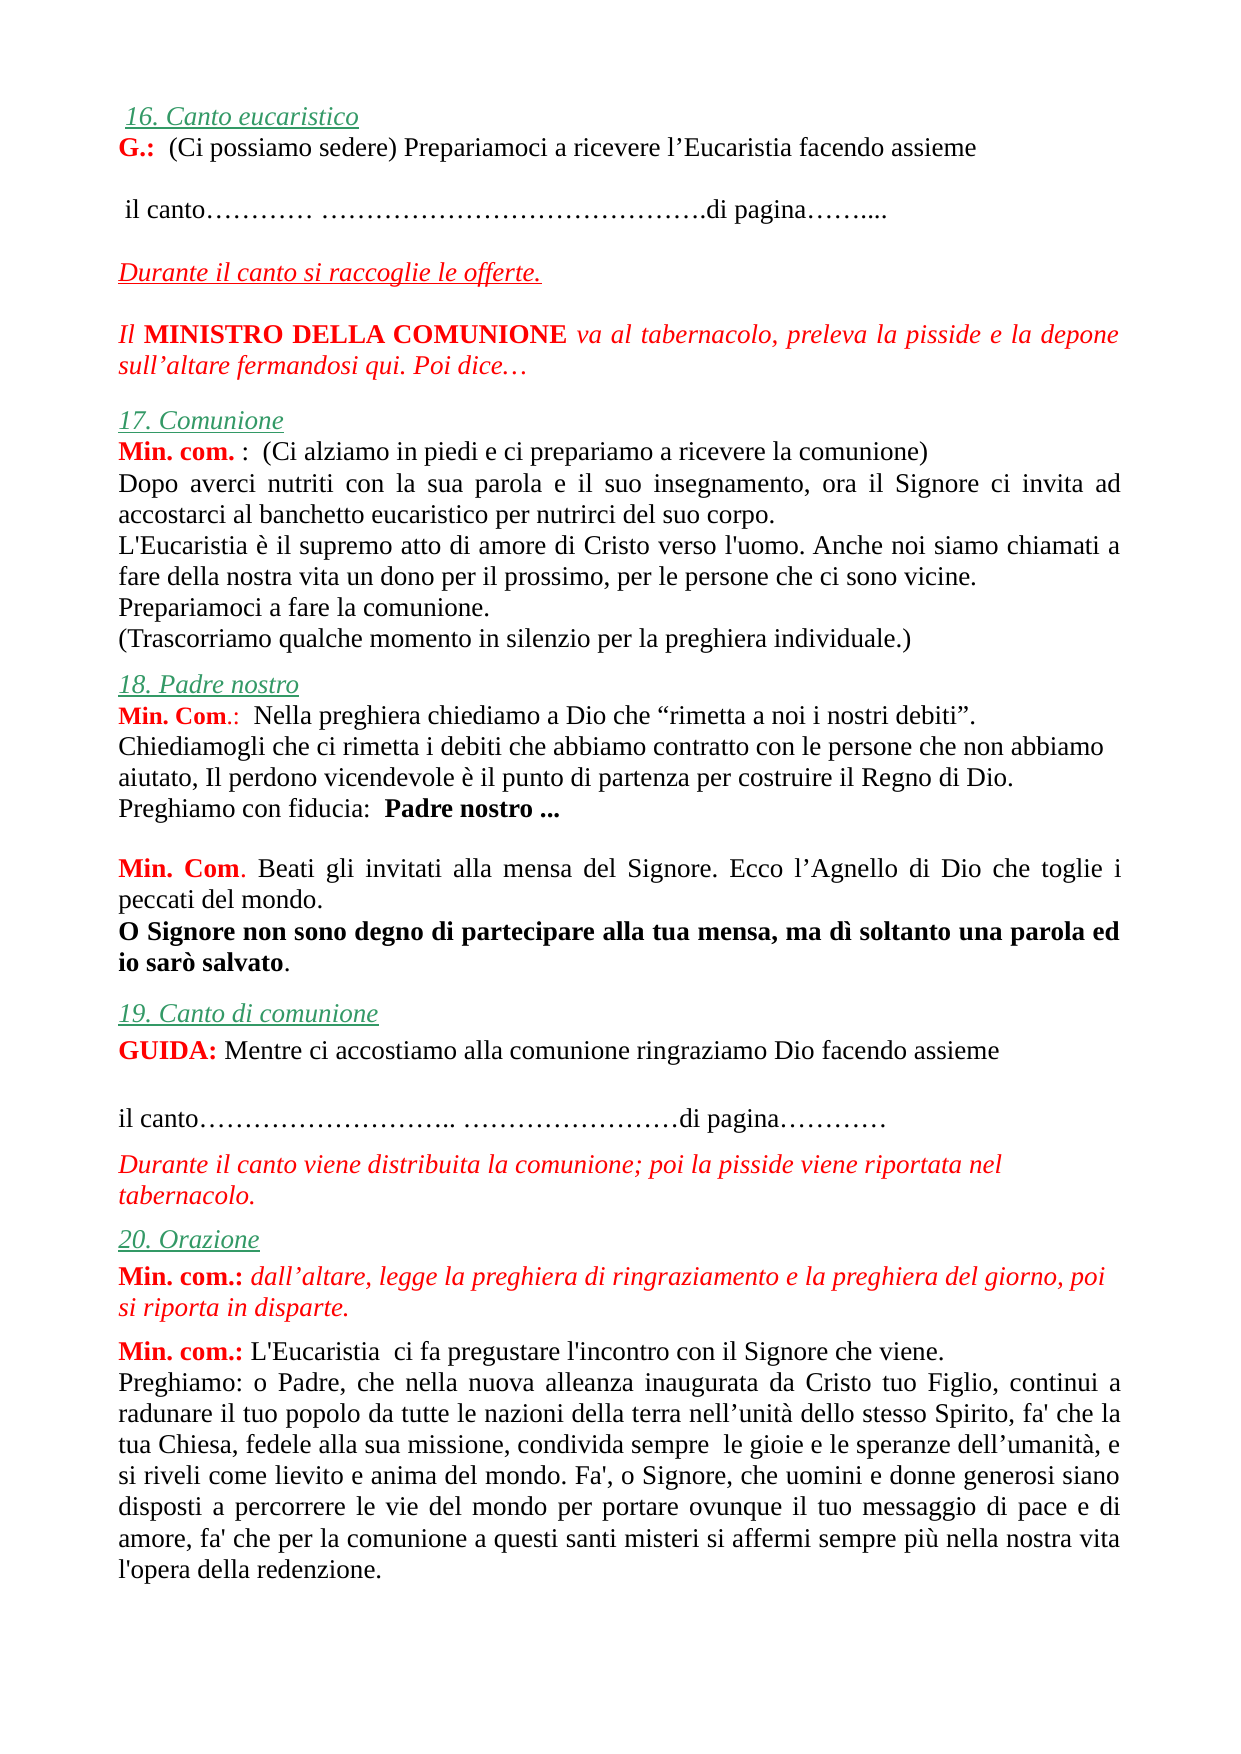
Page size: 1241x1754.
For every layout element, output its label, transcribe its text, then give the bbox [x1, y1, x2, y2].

text 18. Padre nostro [118, 668, 1122, 699]
text il canto……………………….. ……………………di pagina………… [118, 1103, 1122, 1134]
text Min. com. : (Ci alziamo in piedi e ci prepariamo a ricevere la comunione) [118, 436, 1122, 467]
text Min. Com.: Nella preghiera chiediamo a Dio che “rimetta a noi i nostri debiti”. Chiediamogli che ci rimetta i debiti che abbiamo contratto con le persone che non abbiamo aiutato, Il perdono vicendevole è il punto di partenza per costruire il Regno di Dio. Preghiamo con fiducia: Padre nostro ... [118, 699, 1122, 824]
text Il MINISTRO DELLA COMUNIONE va al tabernacolo, preleva la pisside e la depone sull’altare fermandosi qui. Poi dice… [118, 318, 1122, 380]
text Prepariamoci a fare la comunione. [118, 591, 1122, 622]
text 20. Orazione [118, 1223, 1122, 1254]
text Min. com.: dall’altare, legge la preghiera di ringraziamento e la preghiera del giorno, poi si riporta in disparte. [118, 1260, 1122, 1322]
text 17. Comunione [118, 404, 1122, 436]
text Preghiamo: o Padre, che nella nuova alleanza inaugurata da Cristo tuo Figlio, continui a radunare il tuo popolo da tutte le nazioni della terra nell’unità dello stesso Spirito, fa' che la tua Chiesa, fedele alla sua missione, condivida sempre le gioie e le speranze dell’umanità, e si riveli come lievito e anima del mondo. Fa', o Signore, che uomini e donne generosi siano disposti a percorrere le vie del mondo per portare ovunque il tuo messaggio di pace e di amore, fa' che per la comunione a questi santi misteri si affermi sempre più nella nostra vita l'opera della redenzione. [118, 1366, 1122, 1584]
text il canto………… …………………………………….di pagina…….... [118, 193, 1122, 224]
text Durante il canto viene distribuita la comunione; poi la pisside viene riportata nel tabernacolo. [118, 1148, 1122, 1210]
text Durante il canto si raccoglie le offerte. [118, 256, 1122, 287]
text 19. Canto di comunione [118, 997, 1122, 1028]
text GUIDA: Mentre ci accostiamo alla comunione ringraziamo Dio facendo assieme [118, 1034, 1122, 1066]
text Min. com.: L'Eucaristia ci fa pregustare l'incontro con il Signore che viene. [118, 1335, 1122, 1366]
text Dopo averci nutriti con la sua parola e il suo insegnamento, ora il Signore ci invita ad accostarci al banchetto eucaristico per nutrirci del suo corpo. [118, 467, 1122, 529]
text Min. Com. Beati gli invitati alla mensa del Signore. Ecco l’Agnello di Dio che toglie i peccati del mondo. [118, 852, 1122, 915]
text L'Eucaristia è il supremo atto di amore di Cristo verso l'uomo. Anche noi siamo chiamati a fare della nostra vita un dono per il prossimo, per le persone che ci sono vicine. [118, 529, 1122, 591]
text 16. Canto eucaristico [118, 100, 1122, 131]
text (Trascorriamo qualche momento in silenzio per la preghiera individuale.) [118, 622, 1122, 653]
text G.: (Ci possiamo sedere) Prepariamoci a ricevere l’Eucaristia facendo assieme [118, 131, 1122, 162]
text O Signore non sono degno di partecipare alla tua mensa, ma dì soltanto una parola ed io sarò salvato. [118, 915, 1122, 977]
